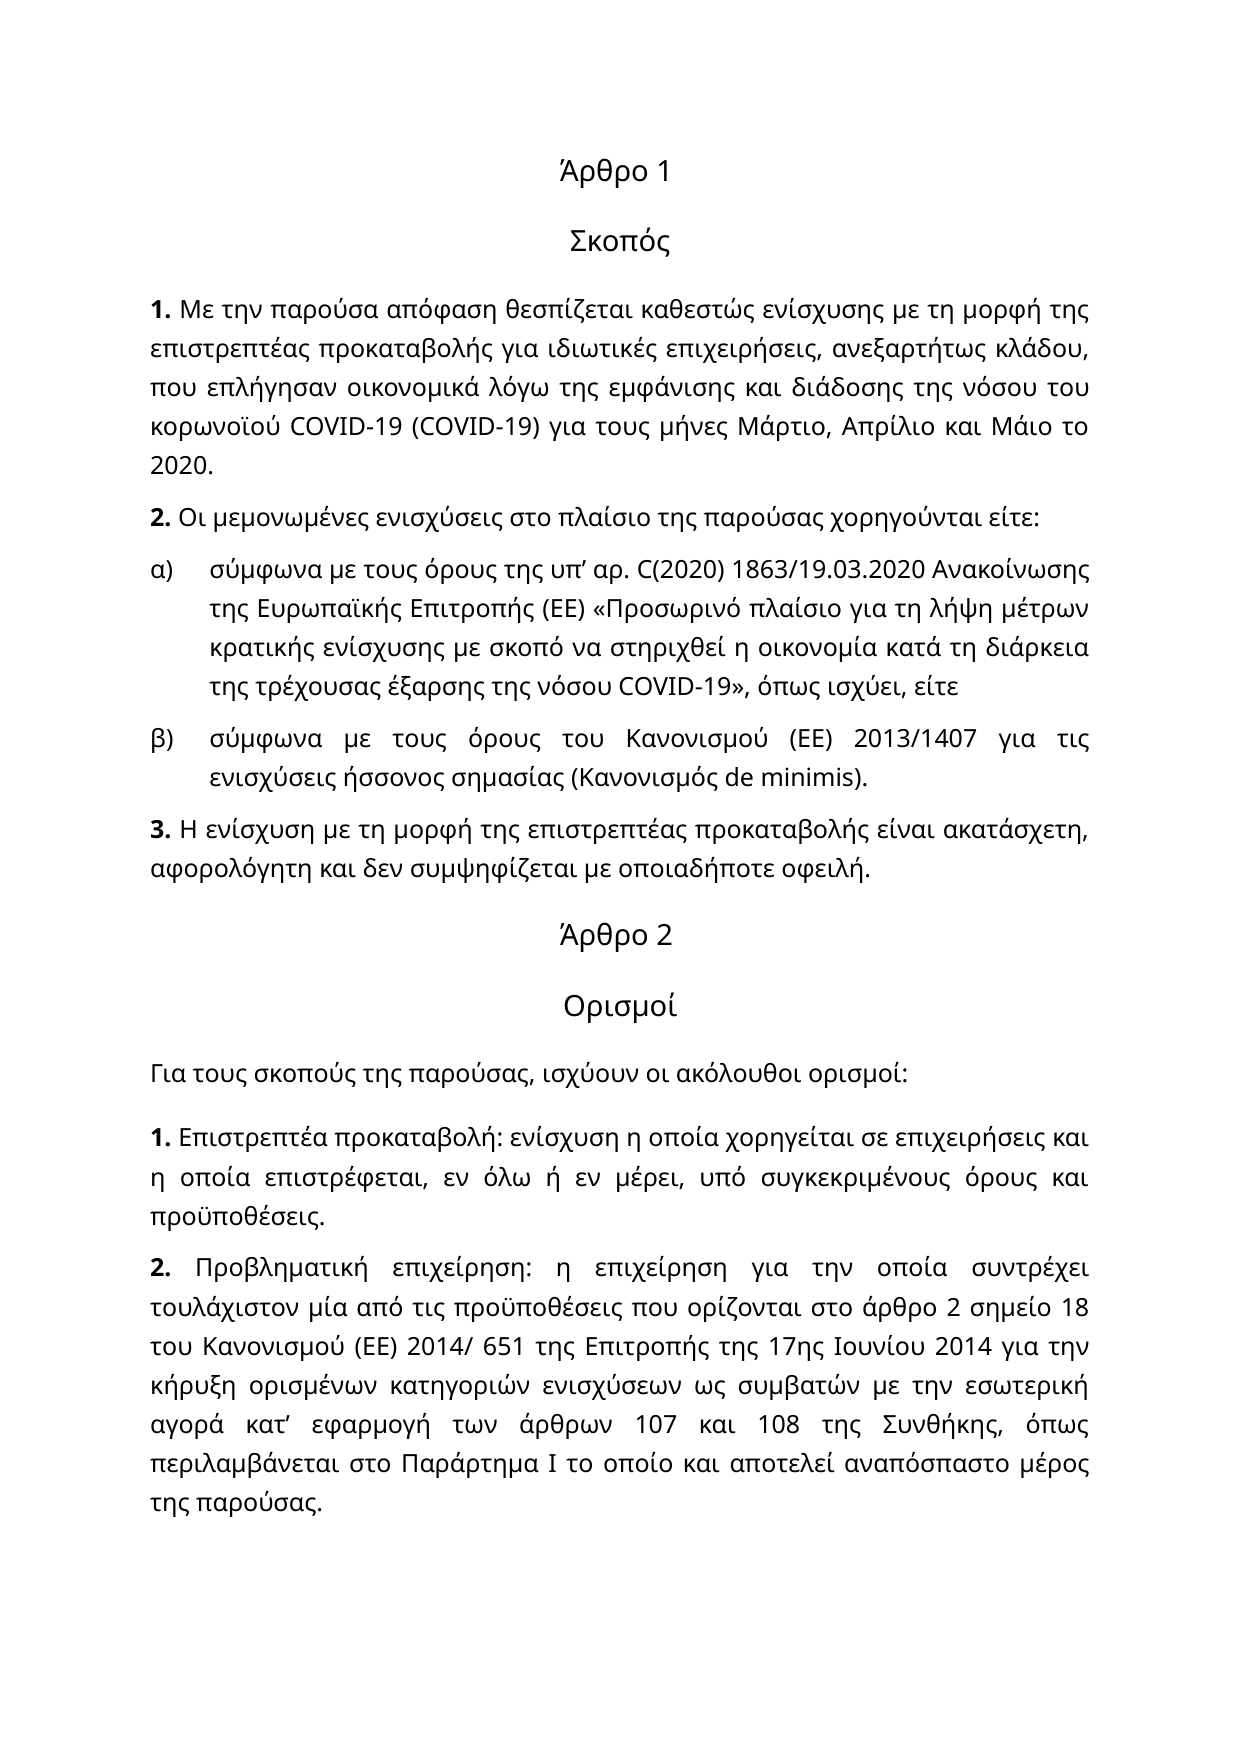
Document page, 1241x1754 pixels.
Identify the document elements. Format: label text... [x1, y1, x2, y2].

text 2. Προβληματική επιχείρηση: η επιχείρηση για την οποία συντρέχει τουλάχιστον μία από τις προϋποθέσεις που ορίζονται στο άρθρο 2 σημείο 18 του Κανονισμού (ΕΕ) 2014/ 651 της Επιτροπής της 17ης Ιουνίου 2014 για την κήρυξη ορισμένων κατηγοριών ενισχύσεων ως συμβατών με την εσωτερική αγορά κατ’ εφαρμογή των άρθρων 107 και 108 της Συνθήκης, όπως περιλαμβάνεται στο Παράρτημα Ι το οποίο και αποτελεί αναπόσπαστο μέρος της παρούσας. [150, 1250, 1090, 1519]
subtitle Άρθρο 1 [150, 150, 1090, 190]
subtitle Ορισμοί [150, 985, 1090, 1025]
text 2. Οι μεμονωμένες ενισχύσεις στο πλαίσιο της παρούσας χορηγούνται είτε: [150, 499, 1090, 534]
list β) σύμφωνα με τους όρους του Κανονισμού (ΕΕ) 2013/1407 για τις ενισχύσεις ήσσονος σημασίας (Κανονισμός de minimis). [150, 720, 1090, 794]
text 1. Επιστρεπτέα προκαταβολή: ενίσχυση η οποία χορηγείται σε επιχειρήσεις και η οποία επιστρέφεται, εν όλω ή εν μέρει, υπό συγκεκριμένους όρους και προϋποθέσεις. [150, 1120, 1090, 1232]
text Για τους σκοπούς της παρούσας, ισχύουν οι ακόλουθοι ορισμοί: [150, 1056, 1090, 1090]
subtitle Σκοπός [150, 221, 1090, 260]
text 1. Με την παρούσα απόφαση θεσπίζεται καθεστώς ενίσχυσης με τη μορφή της επιστρεπτέας προκαταβολής για ιδιωτικές επιχειρήσεις, ανεξαρτήτως κλάδου, που επλήγησαν οικονομικά λόγω της εμφάνισης και διάδοσης της νόσου του κορωνοϊού COVID-19 (COVID-19) για τους μήνες Μάρτιο, Απρίλιο και Μάιο το 2020. [150, 291, 1090, 482]
list α) σύμφωνα με τους όρους της υπ’ αρ. C(2020) 1863/19.03.2020 Ανακοίνωσης της Ευρωπαϊκής Επιτροπής (ΕΕ) «Προσωρινό πλαίσιο για τη λήψη μέτρων κρατικής ενίσχυσης με σκοπό να στηριχθεί η οικονομία κατά τη διάρκεια της τρέχουσας έξαρσης της νόσου COVID-19», όπως ισχύει, είτε [150, 551, 1090, 703]
text 3. Η ενίσχυση με τη μορφή της επιστρεπτέας προκαταβολής είναι ακατάσχετη, αφορολόγητη και δεν συμψηφίζεται με οποιαδήποτε οφειλή. [150, 811, 1090, 884]
subtitle Άρθρο 2 [150, 914, 1090, 954]
